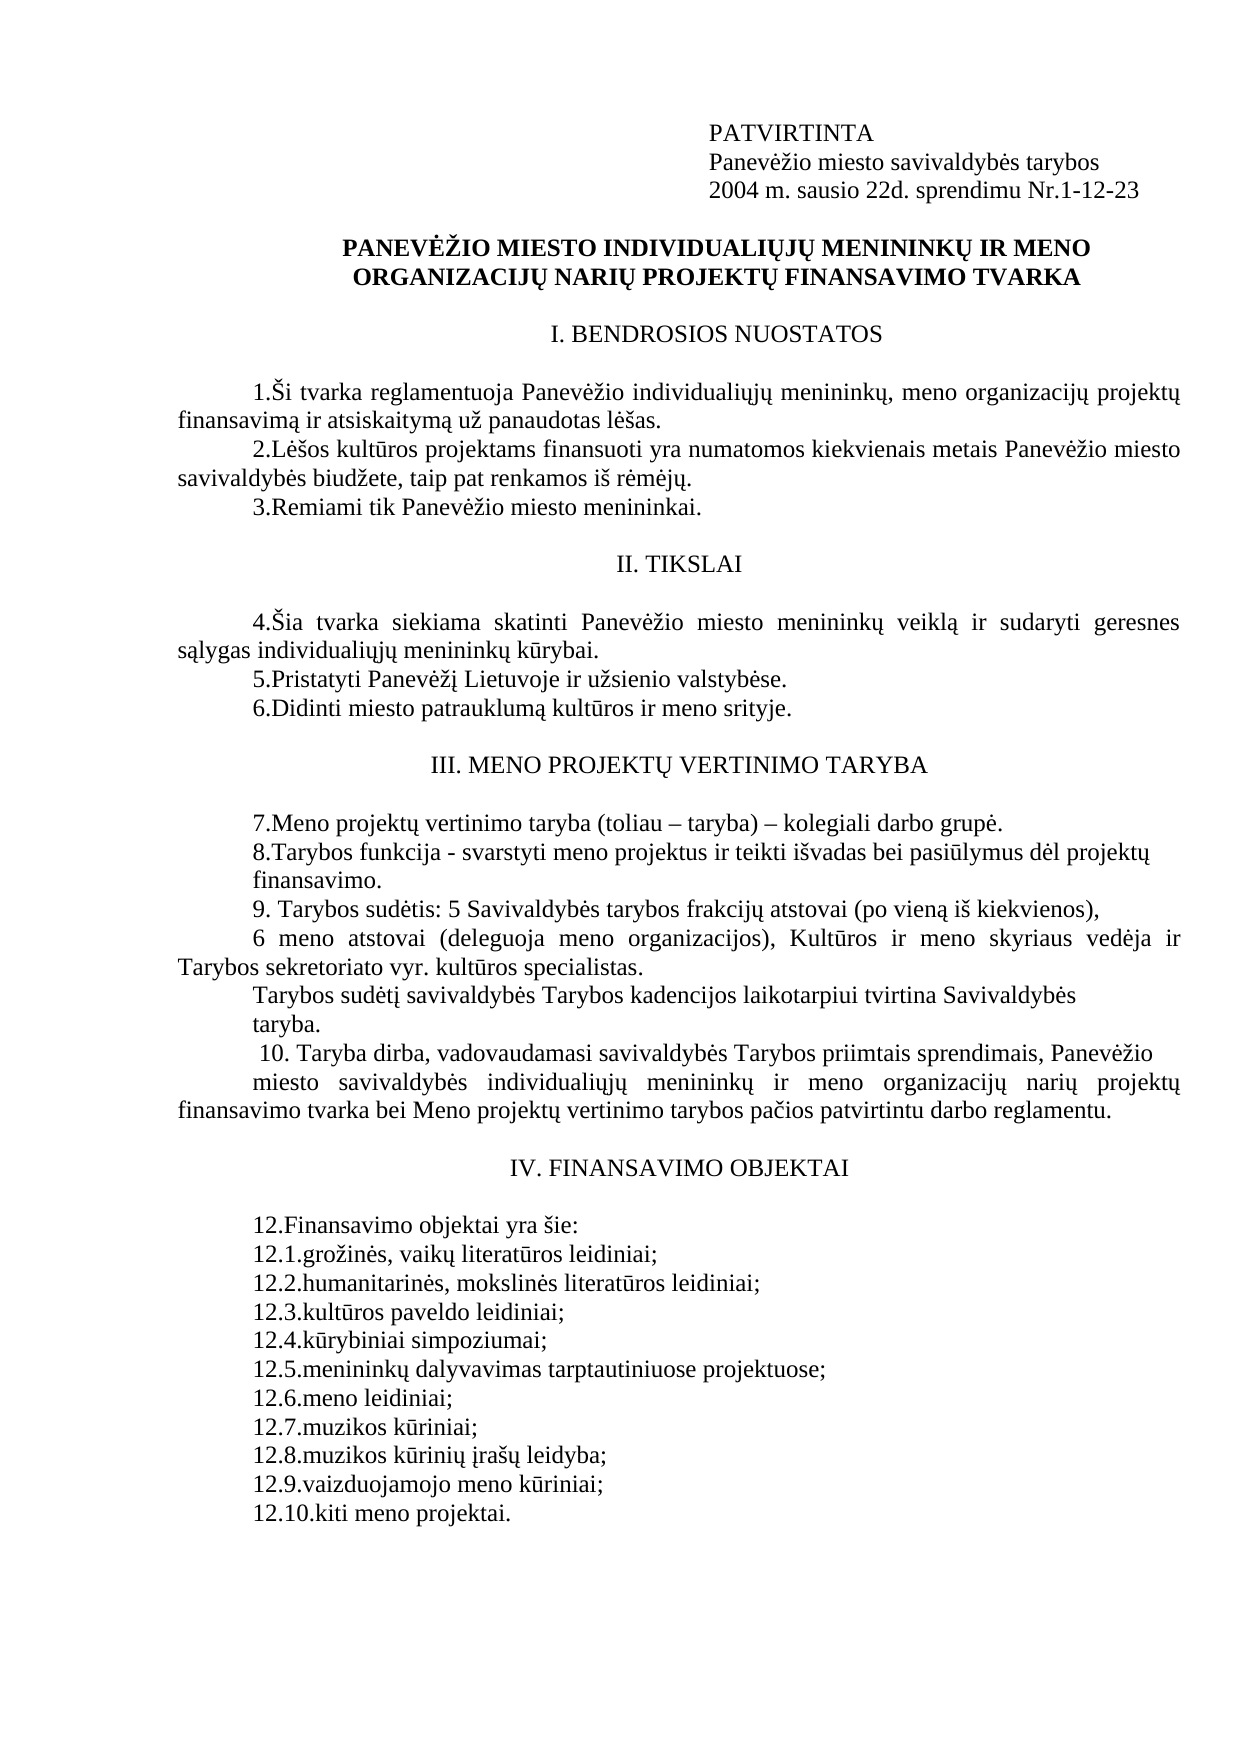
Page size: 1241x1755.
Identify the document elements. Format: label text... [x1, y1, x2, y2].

text 9. Tarybos sudėtis: 5 Savivaldybės tarybos frakcijų atstovai (po vieną iš kiekvienos), [177, 894, 1181, 923]
text 12.4.kūrybiniai simpoziumai; [177, 1326, 1181, 1354]
text 12.8.muzikos kūrinių įrašų leidyba; [177, 1441, 1181, 1469]
text 1.Ši tvarka reglamentuoja Panevėžio individualiųjų menininkų, meno organizacijų projektų finansavimą ir atsiskaitymą už panaudotas lėšas. [177, 377, 1181, 434]
text 3.Remiami tik Panevėžio miesto menininkai. [177, 492, 1181, 521]
text 5.Pristatyti Panevėžį Lietuvoje ir užsienio valstybėse. [177, 664, 1181, 693]
text taryba. [177, 1009, 1181, 1038]
text 8.Tarybos funkcija - svarstyti meno projektus ir teikti išvadas bei pasiūlymus dėl projektų [177, 837, 1181, 866]
text 12.3.kultūros paveldo leidiniai; [177, 1297, 1181, 1326]
text II. TIKSLAI [177, 549, 1181, 578]
text 12.10.kiti meno projektai. [177, 1498, 1181, 1527]
text 10. Taryba dirba, vadovaudamasi savivaldybės Tarybos priimtais sprendimais, Panevėžio [177, 1038, 1181, 1067]
text 12.1.grožinės, vaikų literatūros leidiniai; [177, 1239, 1181, 1268]
text 12.6.meno leidiniai; [177, 1383, 1181, 1412]
text 12.Finansavimo objektai yra šie: [177, 1211, 1181, 1239]
text PATVIRTINTA [709, 118, 1181, 147]
text 6 meno atstovai (deleguoja meno organizacijos), Kultūros ir meno skyriaus vedėja ir Tarybos sekretoriato vyr. kultūros specialistas. [177, 923, 1181, 981]
text 12.5.menininkų dalyvavimas tarptautiniuose projektuose; [177, 1354, 1181, 1383]
text PANEVĖŽIO MIESTO INDIVIDUALIŲJŲ MENININKŲ IR MENO ORGANIZACIJŲ NARIŲ PROJEKTŲ FINANSAVIMO TVARKA [252, 233, 1181, 291]
text miesto savivaldybės individualiųjų menininkų ir meno organizacijų narių projektų finansavimo tvarka bei Meno projektų vertinimo tarybos pačios patvirtintu darbo reglamentu. [177, 1067, 1181, 1124]
text Panevėžio miesto savivaldybės tarybos [709, 147, 1181, 176]
text III. MENO PROJEKTŲ VERTINIMO TARYBA [177, 751, 1181, 779]
text finansavimo. [177, 866, 1181, 894]
text 7.Meno projektų vertinimo taryba (toliau – taryba) – kolegiali darbo grupė. [177, 808, 1181, 837]
text IV. FINANSAVIMO OBJEKTAI [177, 1153, 1181, 1182]
text 4.Šia tvarka siekiama skatinti Panevėžio miesto menininkų veiklą ir sudaryti geresnes sąlygas individualiųjų menininkų kūrybai. [177, 607, 1181, 664]
text 6.Didinti miesto patrauklumą kultūros ir meno srityje. [177, 693, 1181, 722]
text I. BENDROSIOS NUOSTATOS [252, 319, 1181, 348]
text 12.2.humanitarinės, mokslinės literatūros leidiniai; [177, 1268, 1181, 1297]
text 12.9.vaizduojamojo meno kūriniai; [177, 1469, 1181, 1498]
text 2004 m. sausio 22d. sprendimu Nr.1-12-23 [709, 176, 1181, 204]
text Tarybos sudėtį savivaldybės Tarybos kadencijos laikotarpiui tvirtina Savivaldybės [177, 981, 1181, 1009]
text 12.7.muzikos kūriniai; [177, 1412, 1181, 1441]
text 2.Lėšos kultūros projektams finansuoti yra numatomos kiekvienais metais Panevėžio miesto savivaldybės biudžete, taip pat renkamos iš rėmėjų. [177, 434, 1181, 492]
